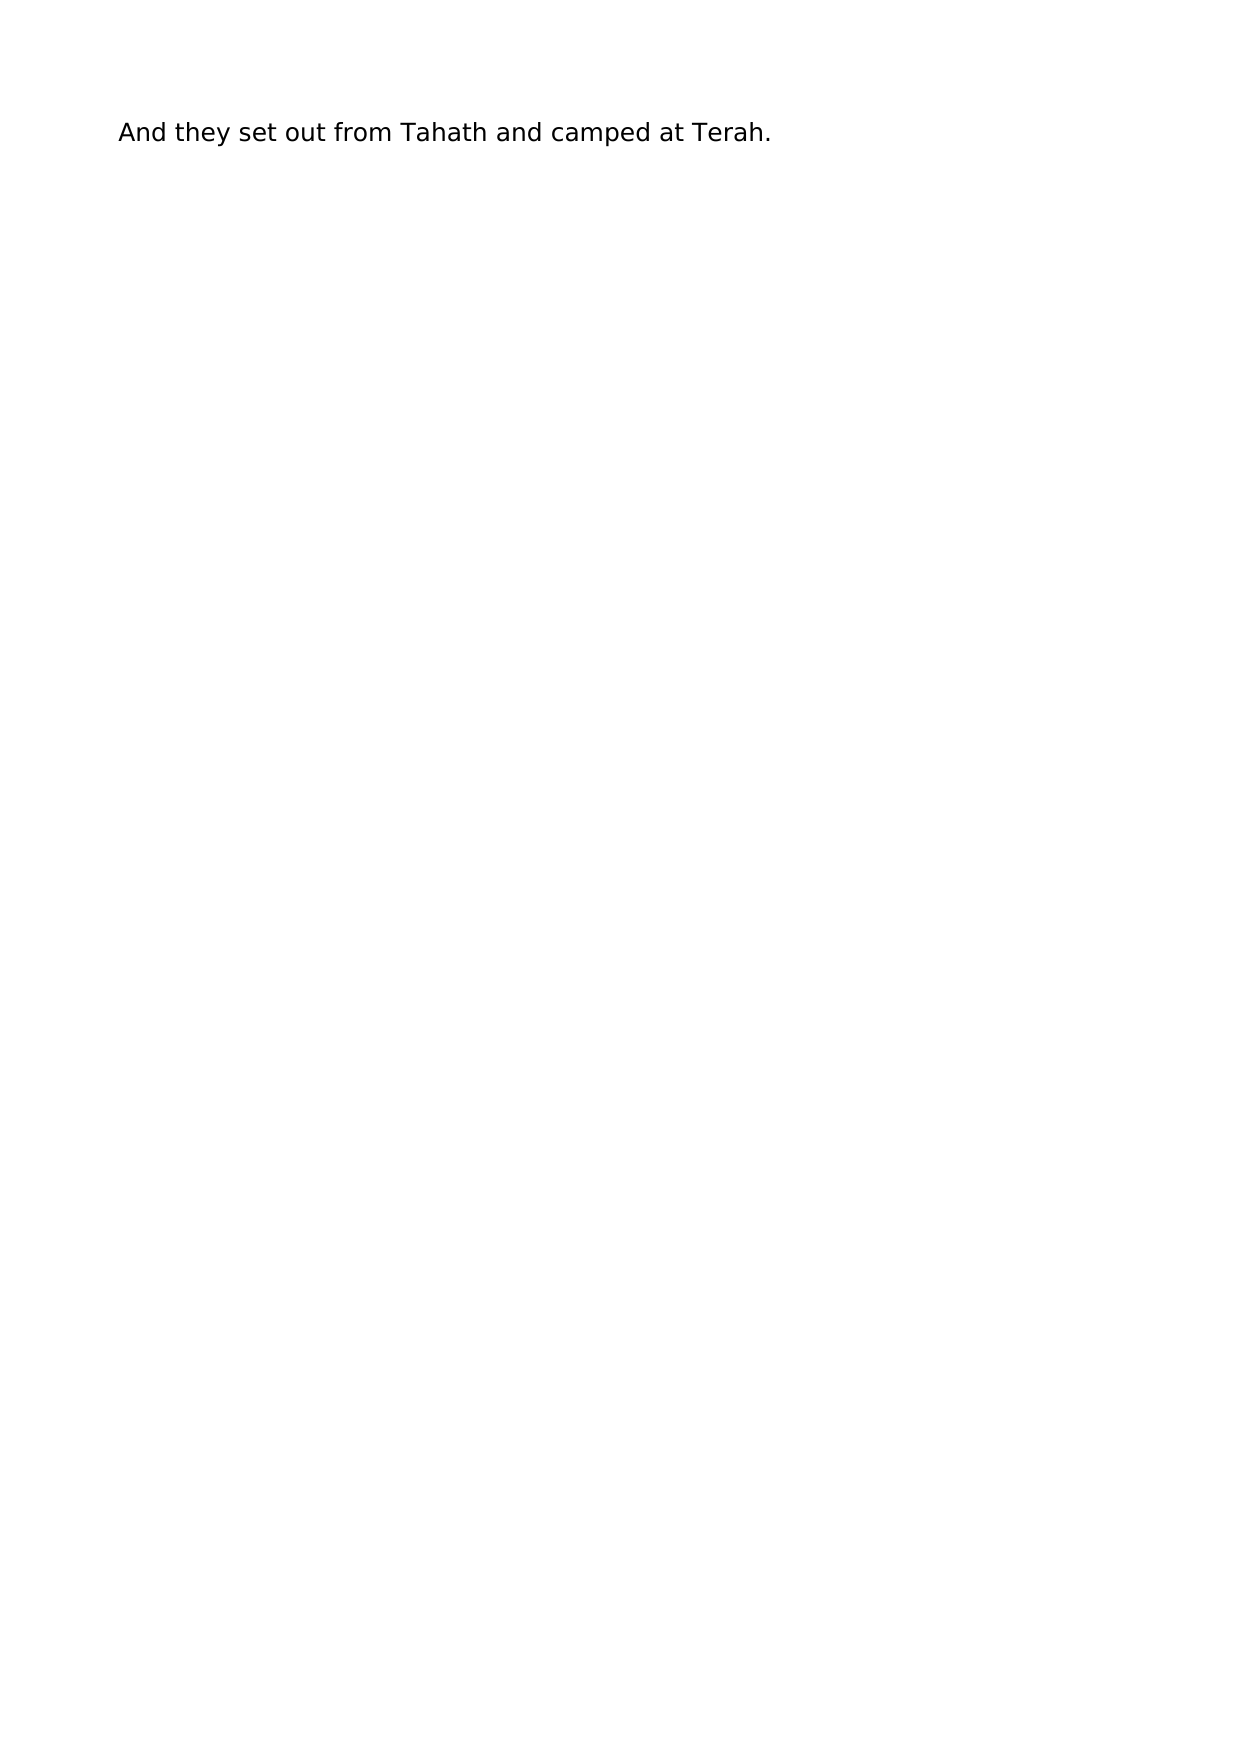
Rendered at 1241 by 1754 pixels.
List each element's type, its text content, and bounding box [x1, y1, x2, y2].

text And they set out from Tahath and camped at Terah. [118, 118, 1122, 147]
